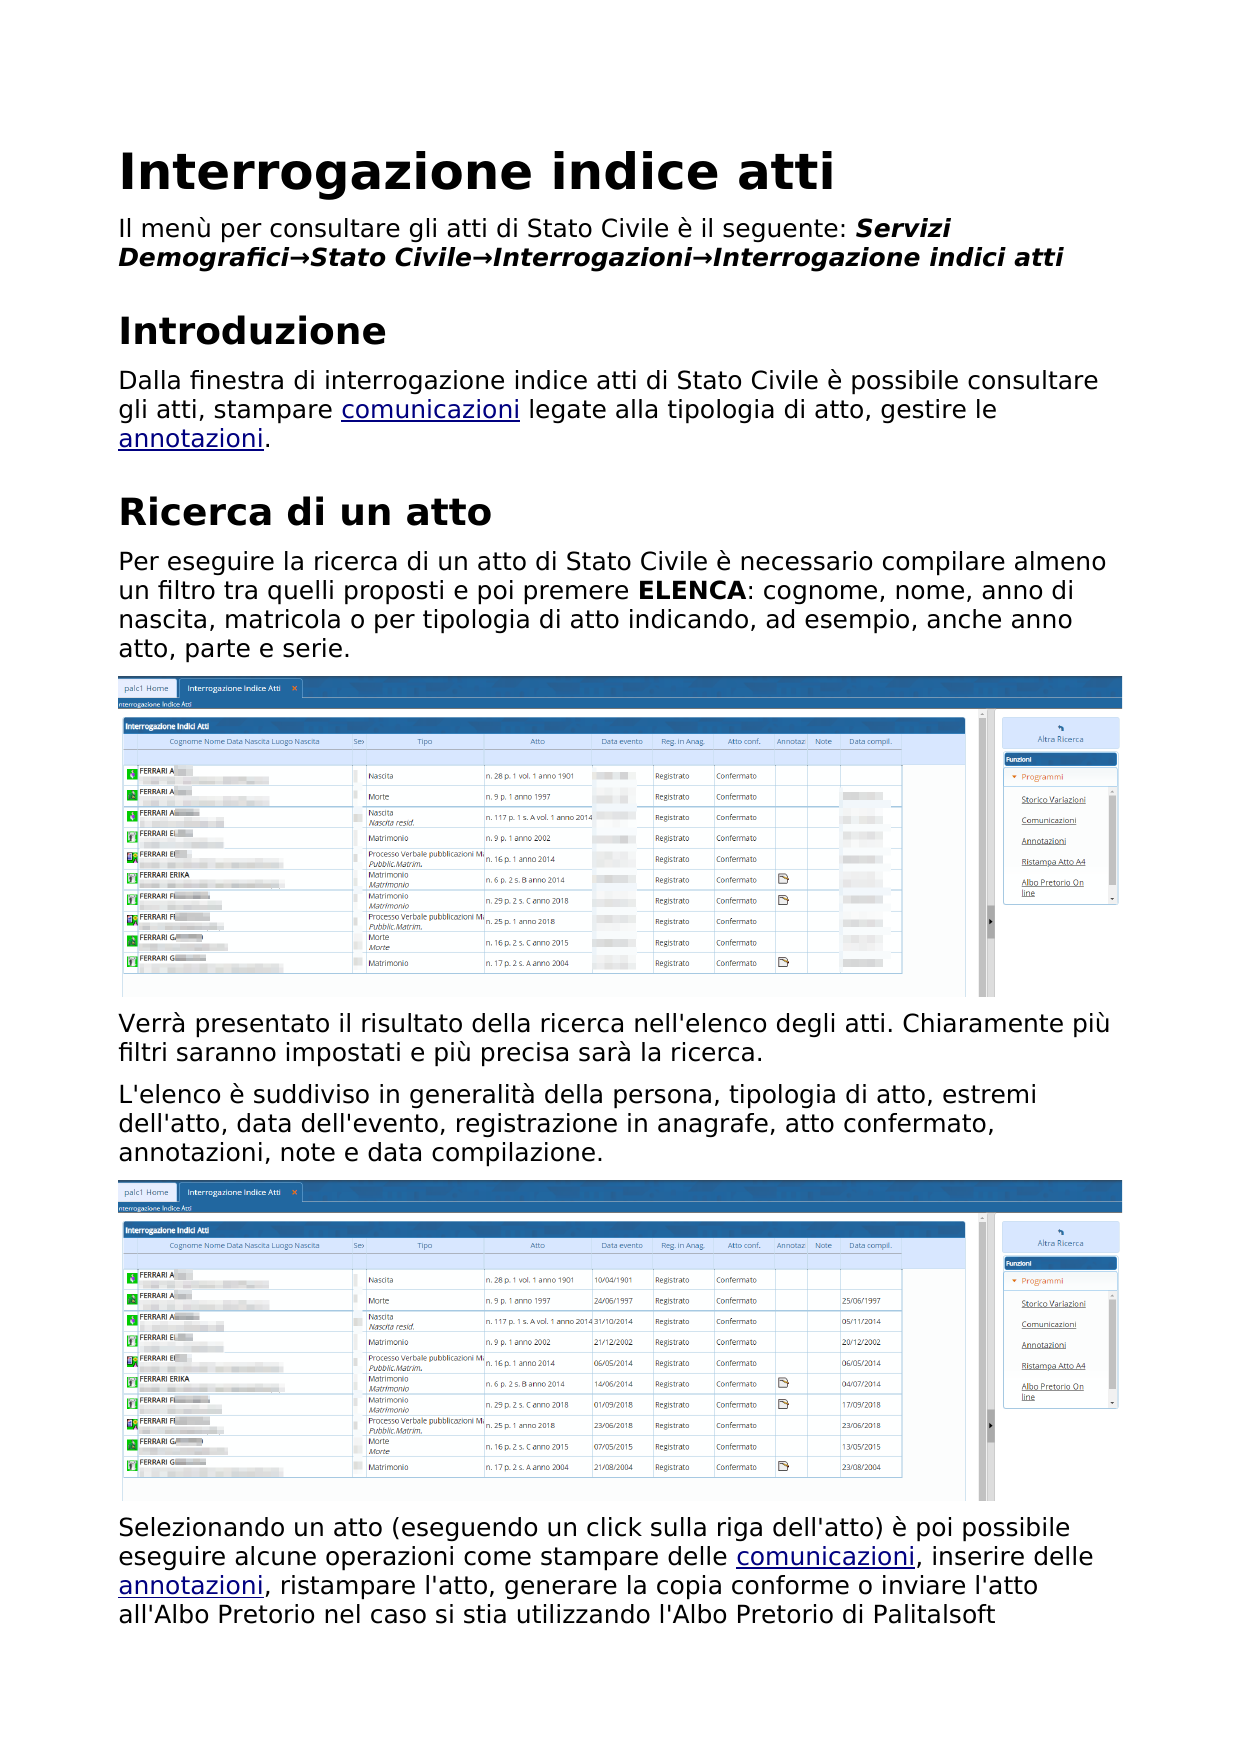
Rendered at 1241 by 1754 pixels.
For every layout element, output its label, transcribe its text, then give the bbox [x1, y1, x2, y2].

text Dalla finestra di interrogazione indice atti di Stato Civile è possibile consultare gli atti, stampare comunicazioni legate alla tipologia di atto, gestire le annotazioni. [118, 366, 1122, 453]
subtitle Ricerca di un atto [118, 491, 1122, 534]
subtitle Introduzione [118, 310, 1122, 353]
picture [118, 676, 1123, 997]
text Verrà presentato il risultato della ricerca nell'elenco degli atti. Chiaramente più filtri saranno impostati e più precisa sarà la ricerca. [118, 1009, 1122, 1068]
text Il menù per consultare gli atti di Stato Civile è il seguente: Servizi Demografici→Stato Civile→Interrogazioni→Interrogazione indici atti [118, 214, 1122, 272]
text Selezionando un atto (eseguendo un click sulla riga dell'atto) è poi possibile eseguire alcune operazioni come stampare delle comunicazioni, inserire delle annotazioni, ristampare l'atto, generare la copia conforme o inviare l'atto all'Albo Pretorio nel caso si stia utilizzando l'Albo Pretorio di Palitalsoft [118, 1513, 1122, 1630]
picture [118, 1180, 1123, 1501]
subtitle Interrogazione indice atti [118, 143, 1122, 201]
text L'elenco è suddiviso in generalità della persona, tipologia di atto, estremi dell'atto, data dell'evento, registrazione in anagrafe, atto confermato, annotazioni, note e data compilazione. [118, 1080, 1122, 1168]
text Per eseguire la ricerca di un atto di Stato Civile è necessario compilare almeno un filtro tra quelli proposti e poi premere ELENCA: cognome, nome, anno di nascita, matricola o per tipologia di atto indicando, ad esempio, anche anno atto, parte e serie. [118, 547, 1122, 664]
